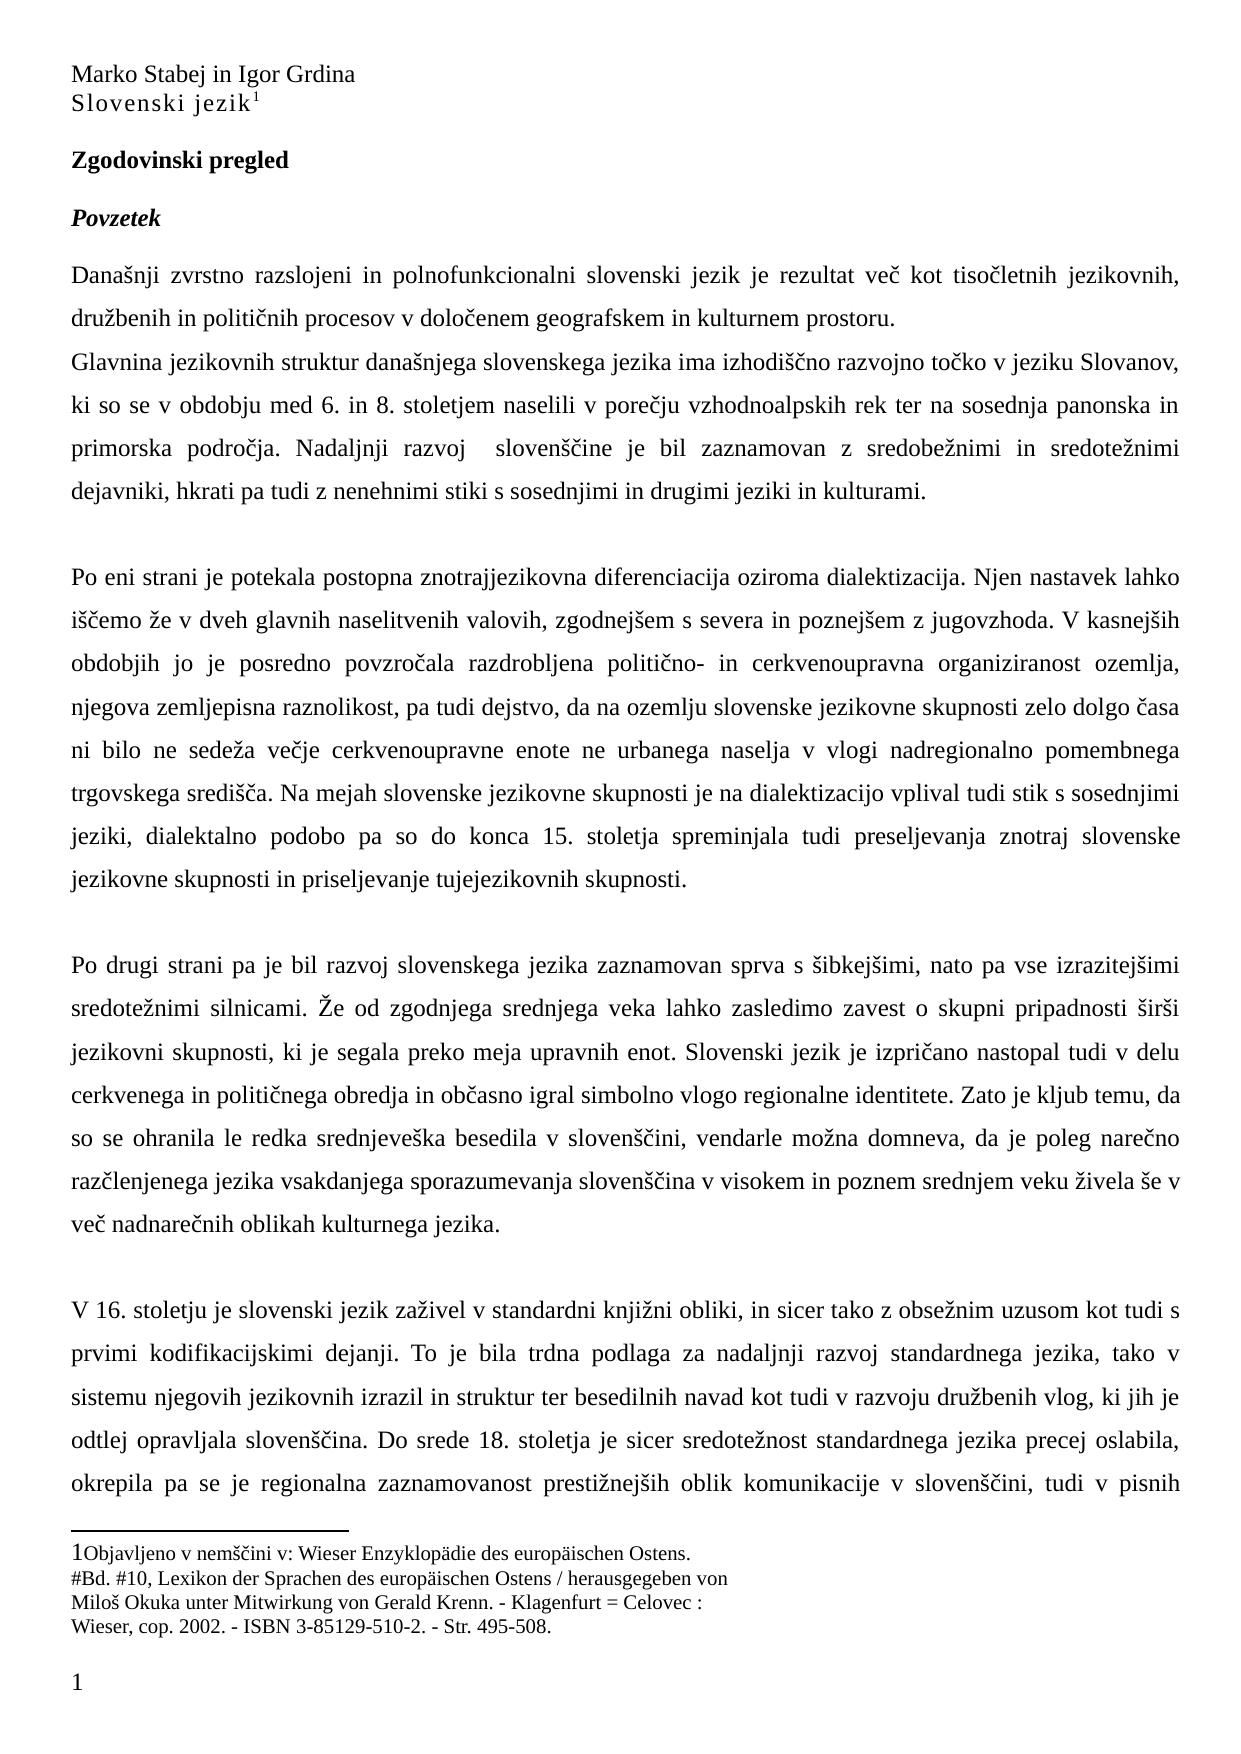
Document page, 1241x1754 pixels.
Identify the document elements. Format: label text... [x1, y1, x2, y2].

text Objavljeno v nemščini v: Wieser Enzyklopädie des europäischen Ostens. [71, 1537, 1181, 1566]
text Wieser, cop. 2002. - ISBN 3-85129-510-2. - Str. 495-508. [71, 1614, 1181, 1638]
text V 16. stoletju je slovenski jezik zaživel v standardni knjižni obliki, in sicer tako z obsežnim uzusom kot tudi s prvimi kodifikacijskimi dejanji. To je bila trdna podlaga za nadaljnji razvoj standardnega jezika, tako v sistemu njegovih jezikovnih izrazil in struktur ter besedilnih navad kot tudi v razvoju družbenih vlog, ki jih je odtlej opravljala slovenščina. Do srede 18. stoletja je sicer sredotežnost standardnega jezika precej oslabila, okrepila pa se je regionalna zaznamovanost prestižnejših oblik komunikacije v slovenščini, tudi v pisnih [71, 1295, 1181, 1497]
text Glavnina jezikovnih struktur današnjega slovenskega jezika ima izhodiščno razvojno točko v jeziku Slovanov, ki so se v obdobju med 6. in 8. stoletjem naselili v porečju vzhodnoalpskih rek ter na sosednja panonska in primorska področja. Nadaljnji razvoj slovenščine je bil zaznamovan z sredobežnimi in sredotežnimi dejavniki, hkrati pa tudi z nenehnimi stiki s sosednjimi in drugimi jeziki in kulturami. [71, 347, 1181, 505]
text Po drugi strani pa je bil razvoj slovenskega jezika zaznamovan sprva s šibkejšimi, nato pa vse izrazitejšimi sredotežnimi silnicami. Že od zgodnjega srednjega veka lahko zasledimo zavest o skupni pripadnosti širši jezikovni skupnosti, ki je segala preko meja upravnih enot. Slovenski jezik je izpričano nastopal tudi v delu cerkvenega in političnega obredja in občasno igral simbolno vlogo regionalne identitete. Zato je kljub temu, da so se ohranila le redka srednjeveška besedila v slovenščini, vendarle možna domneva, da je poleg narečno razčlenjenega jezika vsakdanjega sporazumevanja slovenščina v visokem in poznem srednjem veku živela še v več nadnarečnih oblikah kulturnega jezika. [71, 950, 1181, 1238]
text Po eni strani je potekala postopna znotrajjezikovna diferenciacija oziroma dialektizacija. Njen nastavek lahko iščemo že v dveh glavnih naselitvenih valovih, zgodnejšem s severa in poznejšem z jugovzhoda. V kasnejših obdobjih jo je posredno povzročala razdrobljena politično- in cerkvenoupravna organiziranost ozemlja, njegova zemljepisna raznolikost, pa tudi dejstvo, da na ozemlju slovenske jezikovne skupnosti zelo dolgo časa ni bilo ne sedeža večje cerkvenoupravne enote ne urbanega naselja v vlogi nadregionalno pomembnega trgovskega središča. Na mejah slovenske jezikovne skupnosti je na dialektizacijo vplival tudi stik s sosednjimi jeziki, dialektalno podobo pa so do konca 15. stoletja spreminjala tudi preseljevanja znotraj slovenske jezikovne skupnosti in priseljevanje tujejezikovnih skupnosti. [71, 562, 1181, 893]
text Marko Stabej in Igor Grdina [71, 59, 1181, 88]
text Današnji zvrstno razslojeni in polnofunkcionalni slovenski jezik je rezultat več kot tisočletnih jezikovnih, družbenih in političnih procesov v določenem geografskem in kulturnem prostoru. [71, 260, 1181, 332]
text Zgodovinski pregled [71, 145, 1181, 174]
text Miloš Okuka unter Mitwirkung von Gerald Krenn. - Klagenfurt = Celovec : [71, 1590, 1181, 1614]
text #Bd. #10, Lexikon der Sprachen des europäischen Ostens / herausgegeben von [71, 1566, 1181, 1590]
text Povzetek [71, 203, 1181, 232]
text Slovenski jezik [71, 88, 1181, 117]
